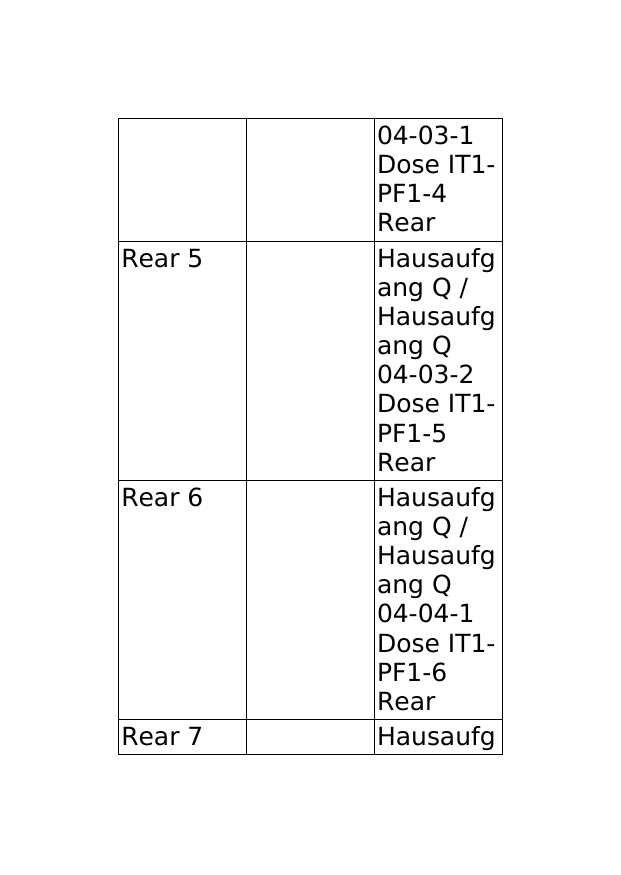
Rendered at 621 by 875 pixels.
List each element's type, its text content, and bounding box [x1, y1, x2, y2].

table_cell Rear 6 [119, 481, 246, 719]
table_cell 04-03-1 Dose IT1-PF1-4 Rear [375, 119, 502, 241]
table_cell Rear 7 [119, 720, 246, 754]
table_cell [247, 481, 374, 719]
table_cell Hausaufgang Q / Hausaufgang Q 04-04-1 Dose IT1-PF1-6 Rear [375, 481, 502, 719]
table_cell [247, 242, 374, 480]
table_cell Hausaufg [375, 720, 502, 754]
table_cell [119, 119, 246, 241]
table_cell Rear 5 [119, 242, 246, 480]
table_cell [247, 119, 374, 241]
table_cell Hausaufgang Q / Hausaufgang Q 04-03-2 Dose IT1-PF1-5 Rear [375, 242, 502, 480]
table_cell [247, 720, 374, 754]
